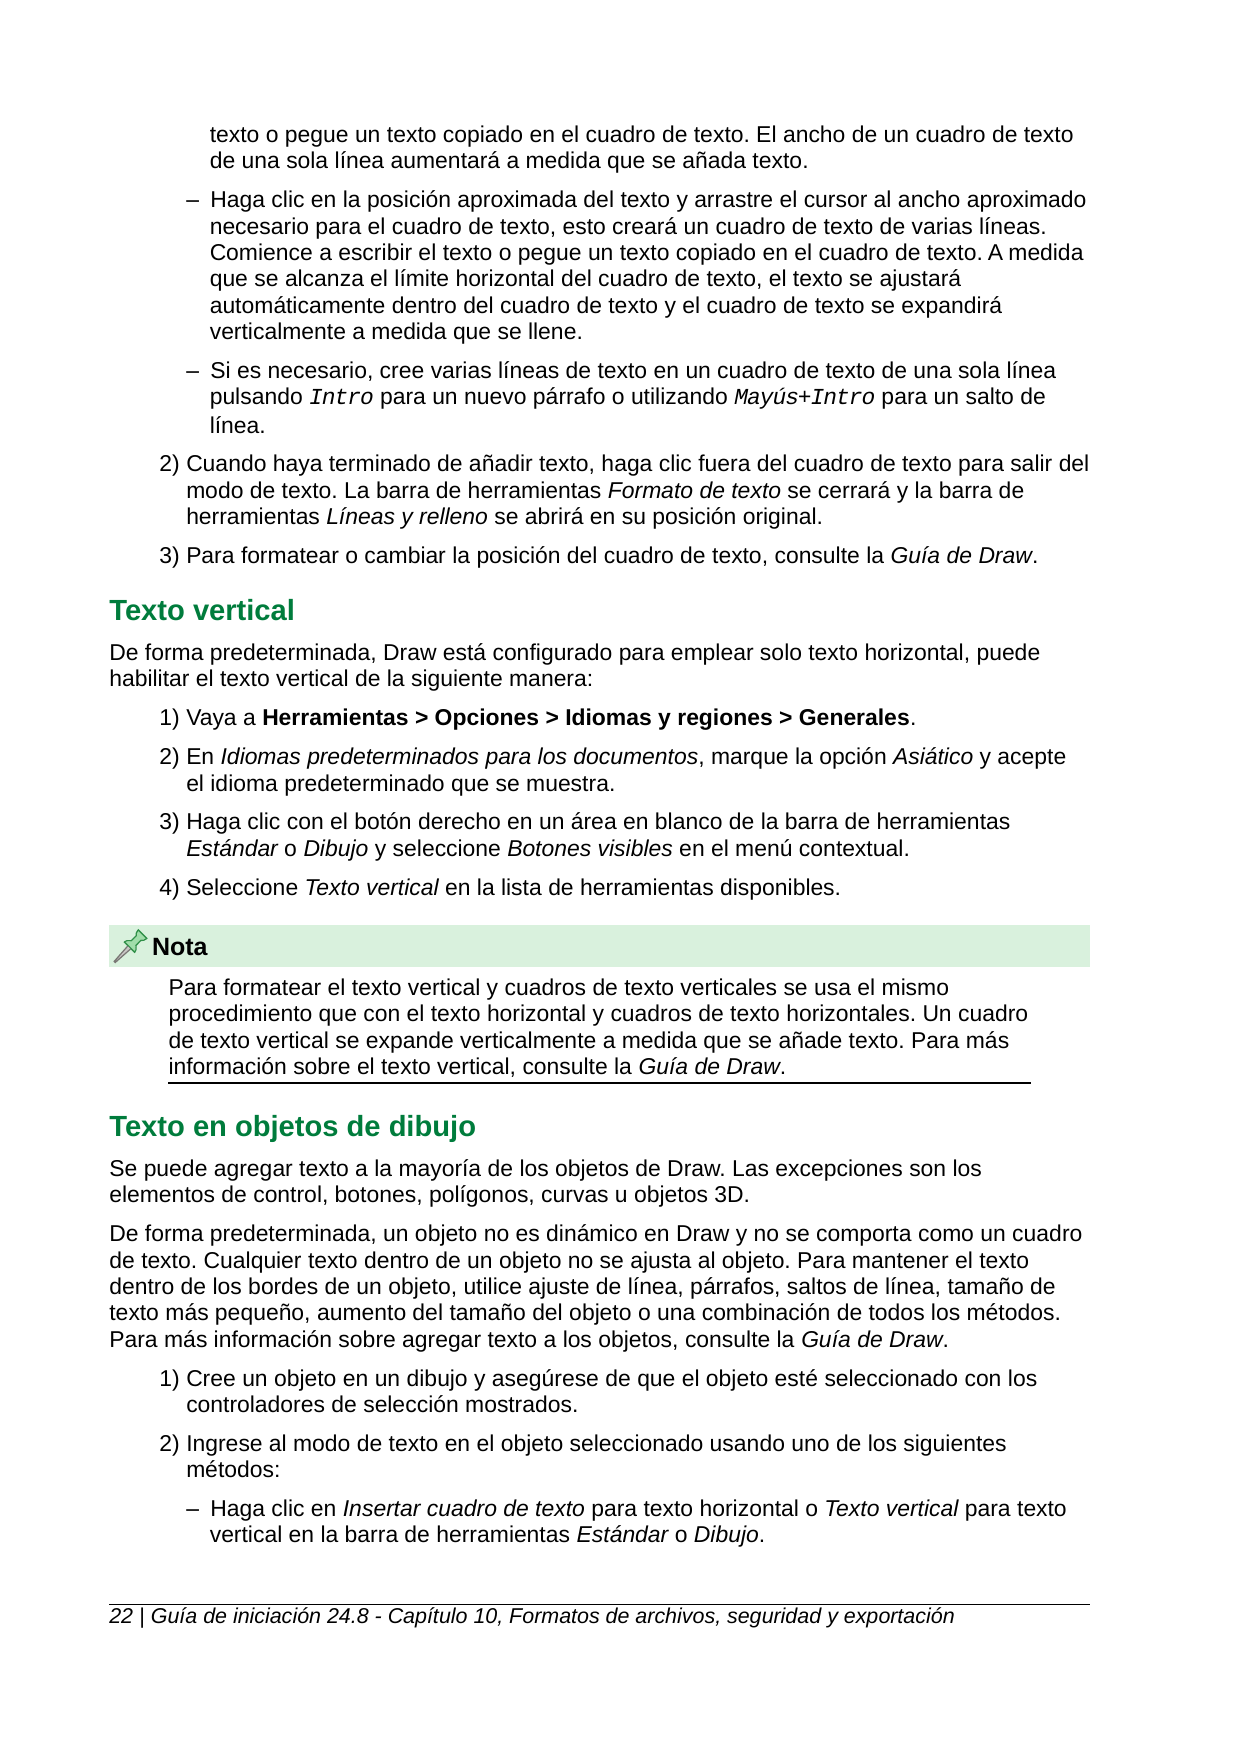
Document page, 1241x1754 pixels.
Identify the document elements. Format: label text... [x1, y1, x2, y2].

list Cree un objeto en un dibujo y asegúrese de que el objeto esté seleccionado con los controladores de selección mostrados. [186, 1364, 1090, 1417]
subtitle Texto en objetos de dibujo [109, 1109, 1090, 1143]
text Se puede agregar texto a la mayoría de los objetos de Draw. Las excepciones son los elementos de control, botones, polígonos, curvas u objetos 3D. [109, 1155, 1090, 1208]
text Para formatear el texto vertical y cuadros de texto verticales se usa el mismo procedimiento que con el texto horizontal y cuadros de texto horizontales. Un cuadro de texto vertical se expande verticalmente a medida que se añade texto. Para más información sobre el texto vertical, consulte la Guía de Draw. [168, 974, 1031, 1082]
subtitle Texto vertical [109, 593, 1090, 627]
list Si es necesario, cree varias líneas de texto en un cuadro de texto de una sola línea pulsando Intro para un nuevo párrafo o utilizando Mayús+Intro para un salto de línea. [186, 357, 1090, 438]
list En Idiomas predeterminados para los documentos, marque la opción Asiático y acepte el idioma predeterminado que se muestra. [186, 743, 1090, 796]
list Haga clic con el botón derecho en un área en blanco de la barra de herramientas Estándar o Dibujo y seleccione Botones visibles en el menú contextual. [186, 808, 1090, 861]
list Para formatear o cambiar la posición del cuadro de texto, consulte la Guía de Draw. [186, 542, 1090, 568]
list Ingrese al modo de texto en el objeto seleccionado usando uno de los siguientes métodos: [186, 1430, 1090, 1482]
list texto o pegue un texto copiado en el cuadro de texto. El ancho de un cuadro de texto de una sola línea aumentará a medida que se añada texto. [186, 121, 1090, 174]
list De forma predeterminada, Draw está configurado para emplear solo texto horizontal, puede habilitar el texto vertical de la siguiente manera: [109, 639, 1090, 692]
list De forma predeterminada, un objeto no es dinámico en Draw y no se comporta como un cuadro de texto. Cualquier texto dentro de un objeto no se ajusta al objeto. Para mantener el texto dentro de los bordes de un objeto, utilice ajuste de línea, párrafos, saltos de línea, tamaño de texto más pequeño, aumento del tamaño del objeto o una combinación de todos los métodos. Para más información sobre agregar texto a los objetos, consulte la Guía de Draw. [109, 1220, 1090, 1352]
list Haga clic en Insertar cuadro de texto para texto horizontal o Texto vertical para texto vertical en la barra de herramientas Estándar o Dibujo. [186, 1495, 1090, 1548]
list Haga clic en la posición aproximada del texto y arrastre el cursor al ancho aproximado necesario para el cuadro de texto, esto creará un cuadro de texto de varias líneas. Comience a escribir el texto o pegue un texto copiado en el cuadro de texto. A medida que se alcanza el límite horizontal del cuadro de texto, el texto se ajustará automáticamente dentro del cuadro de texto y el cuadro de texto se expandirá verticalmente a medida que se llene. [186, 186, 1090, 344]
list Seleccione Texto vertical en la lista de herramientas disponibles. [186, 873, 1090, 900]
subtitle Nota [151, 925, 1090, 967]
list Vaya a Herramientas > Opciones > Idiomas y regiones > Generales. [186, 704, 1090, 731]
list Cuando haya terminado de añadir texto, haga clic fuera del cuadro de texto para salir del modo de texto. La barra de herramientas Formato de texto se cerrará y la barra de herramientas Líneas y relleno se abrirá en su posición original. [186, 450, 1090, 529]
